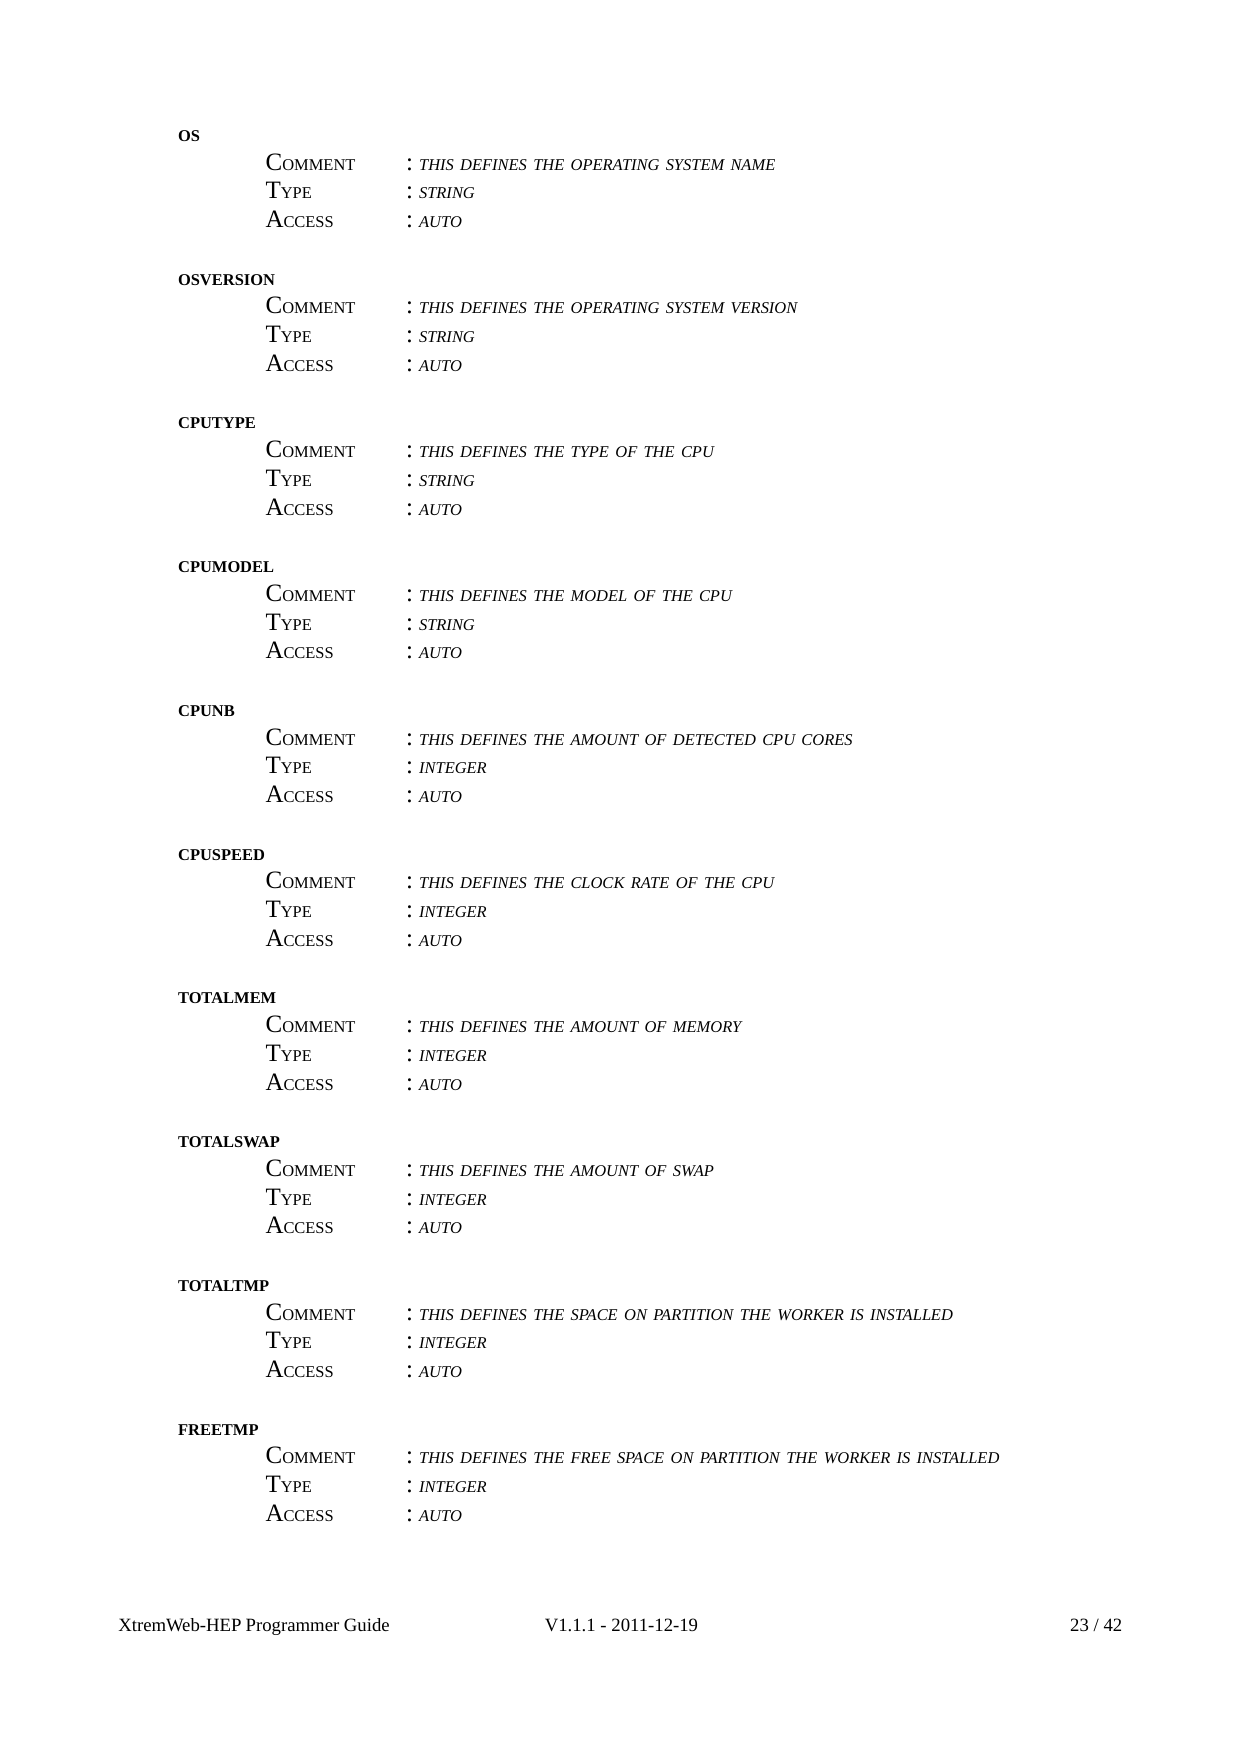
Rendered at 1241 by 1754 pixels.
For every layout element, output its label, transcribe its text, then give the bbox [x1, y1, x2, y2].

text Type : integer [265, 894, 1122, 923]
text Type : string [265, 176, 1122, 204]
text Type : integer [265, 1038, 1122, 1067]
text Access : auto [265, 1067, 1122, 1096]
text Comment : this defines the type of the cpu [265, 434, 1122, 463]
text Type : string [265, 463, 1122, 492]
text Access : auto [265, 492, 1122, 521]
text Comment : this defines the clock rate of the cpu [265, 866, 1122, 894]
text Comment : this defines the amount of swap [265, 1153, 1122, 1182]
text Comment : this defines the free space on partition the worker is installed [265, 1441, 1122, 1469]
text Comment : this defines the amount of memory [265, 1009, 1122, 1038]
text Comment : this defines the operating system version [265, 291, 1122, 319]
text Type : integer [265, 1326, 1122, 1354]
text Comment : this defines the operating system name [265, 147, 1122, 176]
text cpumodel [178, 549, 1122, 578]
text Type : integer [265, 1469, 1122, 1498]
text cpuspeed [178, 837, 1122, 866]
text Comment : this defines the space on partition the worker is installed [265, 1297, 1122, 1326]
text Comment : this defines the amount of detected cpu cores [265, 722, 1122, 751]
text Access : auto [265, 923, 1122, 952]
text cpunb [178, 693, 1122, 722]
text Access : auto [265, 348, 1122, 377]
text os [178, 118, 1122, 147]
text osversion [178, 262, 1122, 291]
text Access : auto [265, 1211, 1122, 1239]
text Type : integer [265, 751, 1122, 779]
text totaltmp [178, 1268, 1122, 1297]
text Access : auto [265, 204, 1122, 233]
text Access : auto [265, 779, 1122, 808]
text freetmp [178, 1412, 1122, 1441]
text totalswap [178, 1124, 1122, 1153]
text cputype [178, 406, 1122, 434]
text Type : integer [265, 1182, 1122, 1211]
text Access : auto [265, 1354, 1122, 1383]
text totalmem [178, 981, 1122, 1009]
text Type : string [265, 607, 1122, 636]
text Access : auto [265, 636, 1122, 664]
text Type : string [265, 319, 1122, 348]
text Access : auto [265, 1498, 1122, 1527]
text Comment : this defines the model of the cpu [265, 578, 1122, 607]
